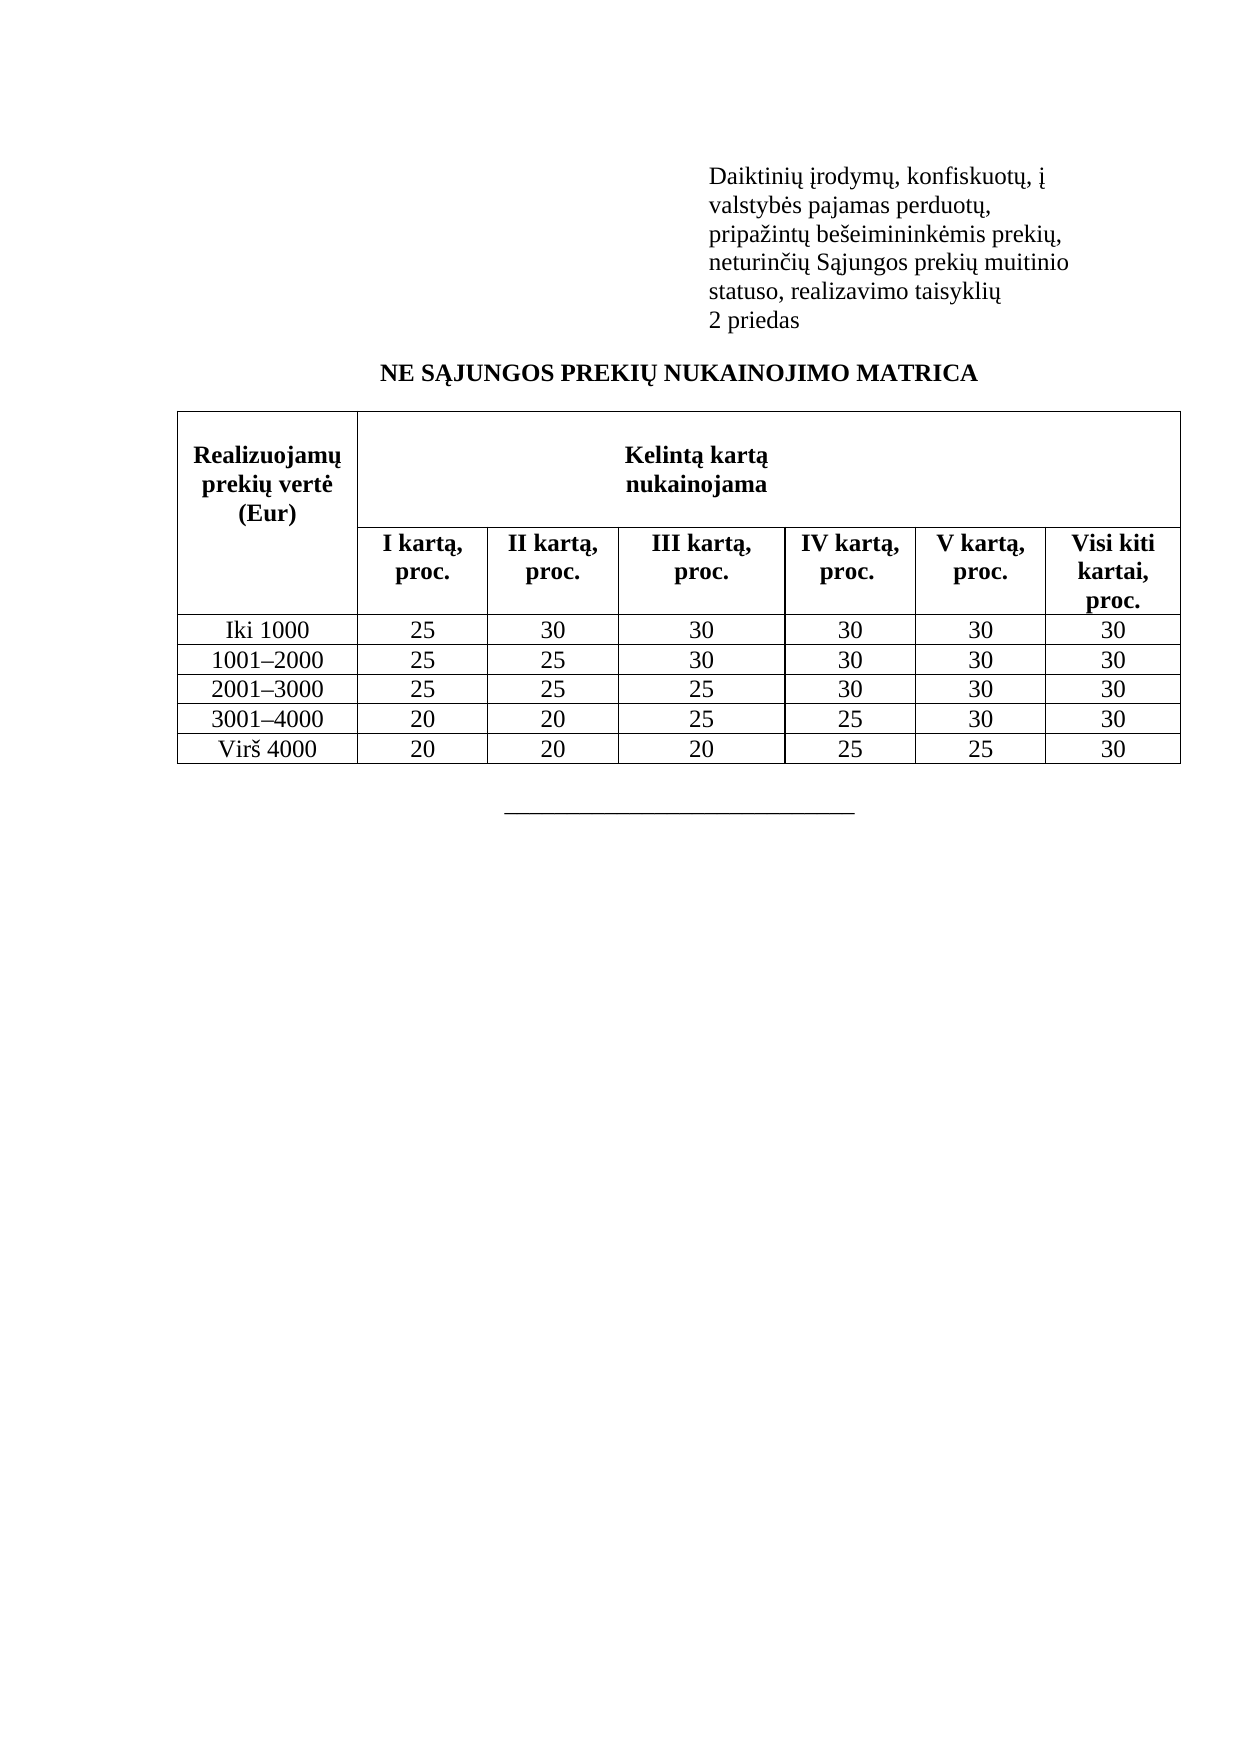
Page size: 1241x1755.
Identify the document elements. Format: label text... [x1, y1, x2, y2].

table_cell 2001–3000 [178, 675, 357, 703]
table_cell Virš 4000 [178, 734, 357, 763]
table_cell 1001–2000 [178, 645, 357, 673]
table_cell 30 [786, 645, 915, 673]
table_cell 30 [1046, 675, 1180, 703]
table_cell 30 [619, 615, 784, 644]
text Daiktinių įrodymų, konfiskuotų, į [177, 161, 1181, 190]
table_cell 20 [358, 704, 487, 733]
table_cell II kartą, proc. [488, 528, 618, 614]
table_cell I kartą, proc. [358, 528, 487, 614]
table_cell 30 [786, 675, 915, 703]
table_cell 25 [786, 734, 915, 763]
text statuso, realizavimo taisyklių [177, 276, 1181, 305]
table_cell III kartą, proc. [619, 528, 784, 614]
text neturinčių Sąjungos prekių muitinio [177, 247, 1181, 276]
table_cell 30 [916, 675, 1045, 703]
table_cell V kartą, proc. [916, 528, 1045, 614]
table_cell 20 [358, 734, 487, 763]
table_cell [178, 527, 357, 614]
table_header [488, 412, 618, 527]
table_cell 30 [1046, 734, 1180, 763]
text NE SĄJUNGOS PREKIŲ NUKAINOJIMO MATRICA [177, 358, 1181, 386]
text ____________________________ [177, 788, 1181, 817]
table_cell 3001–4000 [178, 704, 357, 733]
table_header [358, 412, 488, 527]
table_cell 30 [916, 645, 1045, 673]
table_cell IV kartą, proc. [786, 528, 915, 614]
table_cell 20 [619, 734, 784, 763]
table_cell 30 [916, 704, 1045, 733]
table_cell 25 [488, 645, 618, 673]
text 2 priedas [177, 305, 1181, 334]
table_cell 30 [786, 615, 915, 644]
text valstybės pajamas perduotų, [177, 190, 1181, 219]
table_header Realizuojamų prekių vertė (Eur) [178, 412, 357, 527]
table_cell 25 [619, 675, 784, 703]
table_cell 30 [1046, 704, 1180, 733]
table_cell 25 [358, 615, 487, 644]
table_cell 25 [786, 704, 915, 733]
table_cell 30 [488, 615, 618, 644]
table_cell 30 [1046, 615, 1180, 644]
table_cell 30 [1046, 645, 1180, 673]
table_cell Visi kiti kartai, proc. [1046, 528, 1180, 614]
table_header [915, 412, 1046, 527]
table_header [785, 412, 915, 527]
table_cell 20 [488, 734, 618, 763]
table_cell 30 [916, 615, 1045, 644]
text pripažintų bešeimininkėmis prekių, [177, 219, 1181, 247]
table_cell 25 [488, 675, 618, 703]
table_cell 25 [358, 675, 487, 703]
table_cell 25 [358, 645, 487, 673]
table_cell 30 [619, 645, 784, 673]
table_header Kelintą kartą nukainojama [618, 412, 785, 527]
table_header [1046, 412, 1180, 527]
table_cell 25 [619, 704, 784, 733]
table_cell 25 [916, 734, 1045, 763]
table_cell 20 [488, 704, 618, 733]
table_cell Iki 1000 [178, 615, 357, 644]
